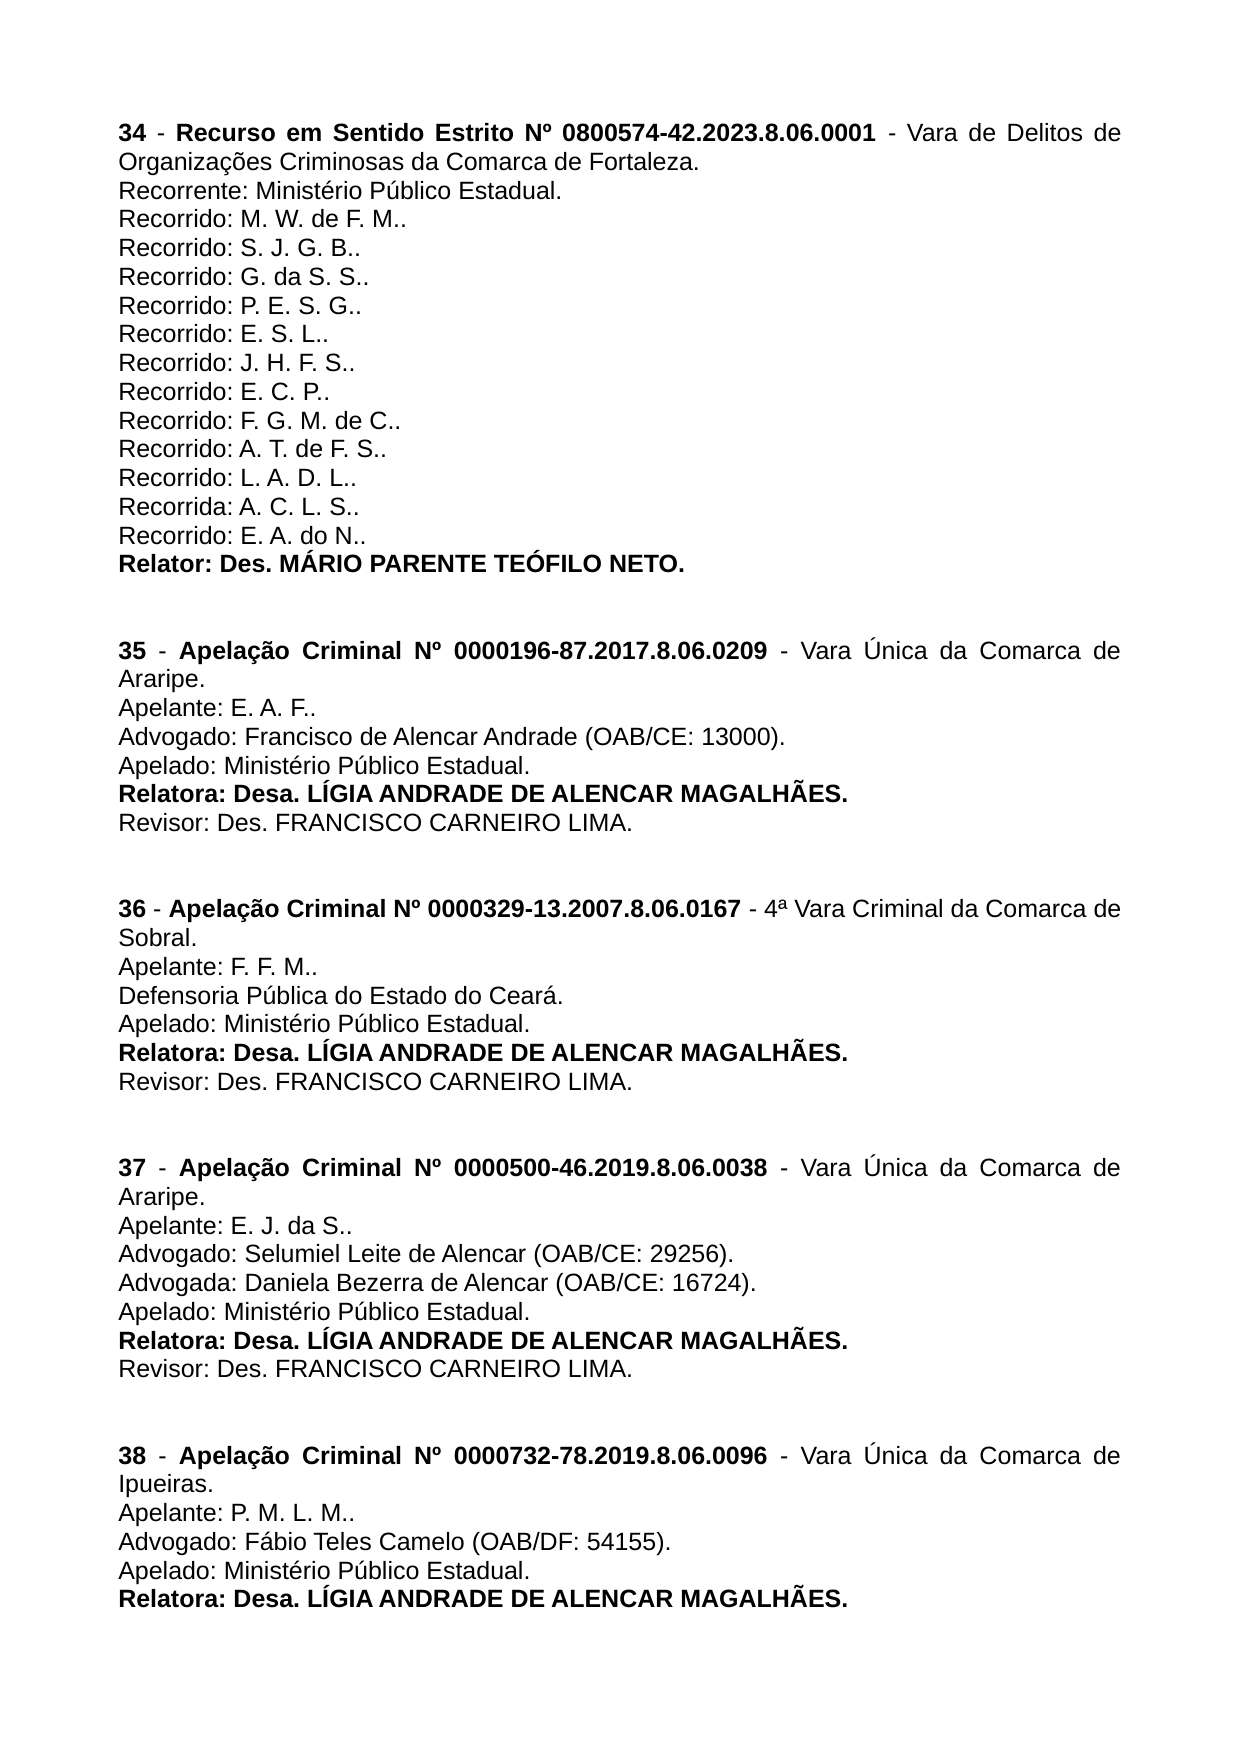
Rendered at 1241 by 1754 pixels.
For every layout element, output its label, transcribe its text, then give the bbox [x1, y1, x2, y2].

text Apelado: Ministério Público Estadual. [118, 1009, 1122, 1038]
text 38 - Apelação Criminal Nº 0000732-78.2019.8.06.0096 - Vara Única da Comarca de Ipueiras. [118, 1441, 1122, 1498]
text Recorrido: A. T. de F. S.. [118, 434, 1122, 463]
text Relatora: Desa. LÍGIA ANDRADE DE ALENCAR MAGALHÃES. [118, 1326, 1122, 1354]
text Recorrido: F. G. M. de C.. [118, 406, 1122, 434]
text Defensoria Pública do Estado do Ceará. [118, 981, 1122, 1009]
text Recorrido: M. W. de F. M.. [118, 204, 1122, 233]
text Apelante: P. M. L. M.. [118, 1498, 1122, 1527]
text Relator: Des. MÁRIO PARENTE TEÓFILO NETO. [118, 549, 1122, 578]
text Recorrido: G. da S. S.. [118, 262, 1122, 291]
text Apelante: E. A. F.. [118, 693, 1122, 722]
text Recorrido: E. A. do N.. [118, 521, 1122, 549]
text Recorrido: S. J. G. B.. [118, 233, 1122, 262]
text 35 - Apelação Criminal Nº 0000196-87.2017.8.06.0209 - Vara Única da Comarca de Araripe. [118, 636, 1122, 693]
text Apelante: F. F. M.. [118, 952, 1122, 981]
text 34 - Recurso em Sentido Estrito Nº 0800574-42.2023.8.06.0001 - Vara de Delitos de Organizações Criminosas da Comarca de Fortaleza. [118, 118, 1122, 176]
text Apelado: Ministério Público Estadual. [118, 751, 1122, 779]
text Revisor: Des. FRANCISCO CARNEIRO LIMA. [118, 808, 1122, 837]
text Relatora: Desa. LÍGIA ANDRADE DE ALENCAR MAGALHÃES. [118, 1584, 1122, 1613]
text Revisor: Des. FRANCISCO CARNEIRO LIMA. [118, 1067, 1122, 1096]
text Recorrente: Ministério Público Estadual. [118, 176, 1122, 204]
text Advogado: Fábio Teles Camelo (OAB/DF: 54155). [118, 1527, 1122, 1556]
text Advogado: Francisco de Alencar Andrade (OAB/CE: 13000). [118, 722, 1122, 751]
text Recorrido: E. C. P.. [118, 377, 1122, 406]
text 36 - Apelação Criminal Nº 0000329-13.2007.8.06.0167 - 4ª Vara Criminal da Comarca de Sobral. [118, 894, 1122, 952]
text Apelado: Ministério Público Estadual. [118, 1297, 1122, 1326]
text Advogada: Daniela Bezerra de Alencar (OAB/CE: 16724). [118, 1268, 1122, 1297]
text Relatora: Desa. LÍGIA ANDRADE DE ALENCAR MAGALHÃES. [118, 1038, 1122, 1067]
text Recorrido: P. E. S. G.. [118, 291, 1122, 319]
text 37 - Apelação Criminal Nº 0000500-46.2019.8.06.0038 - Vara Única da Comarca de Araripe. [118, 1153, 1122, 1211]
text Recorrido: L. A. D. L.. [118, 463, 1122, 492]
text Recorrido: J. H. F. S.. [118, 348, 1122, 377]
text Revisor: Des. FRANCISCO CARNEIRO LIMA. [118, 1354, 1122, 1383]
text Apelado: Ministério Público Estadual. [118, 1556, 1122, 1584]
text Recorrido: E. S. L.. [118, 319, 1122, 348]
text Advogado: Selumiel Leite de Alencar (OAB/CE: 29256). [118, 1239, 1122, 1268]
text Recorrida: A. C. L. S.. [118, 492, 1122, 521]
text Relatora: Desa. LÍGIA ANDRADE DE ALENCAR MAGALHÃES. [118, 779, 1122, 808]
text Apelante: E. J. da S.. [118, 1211, 1122, 1239]
